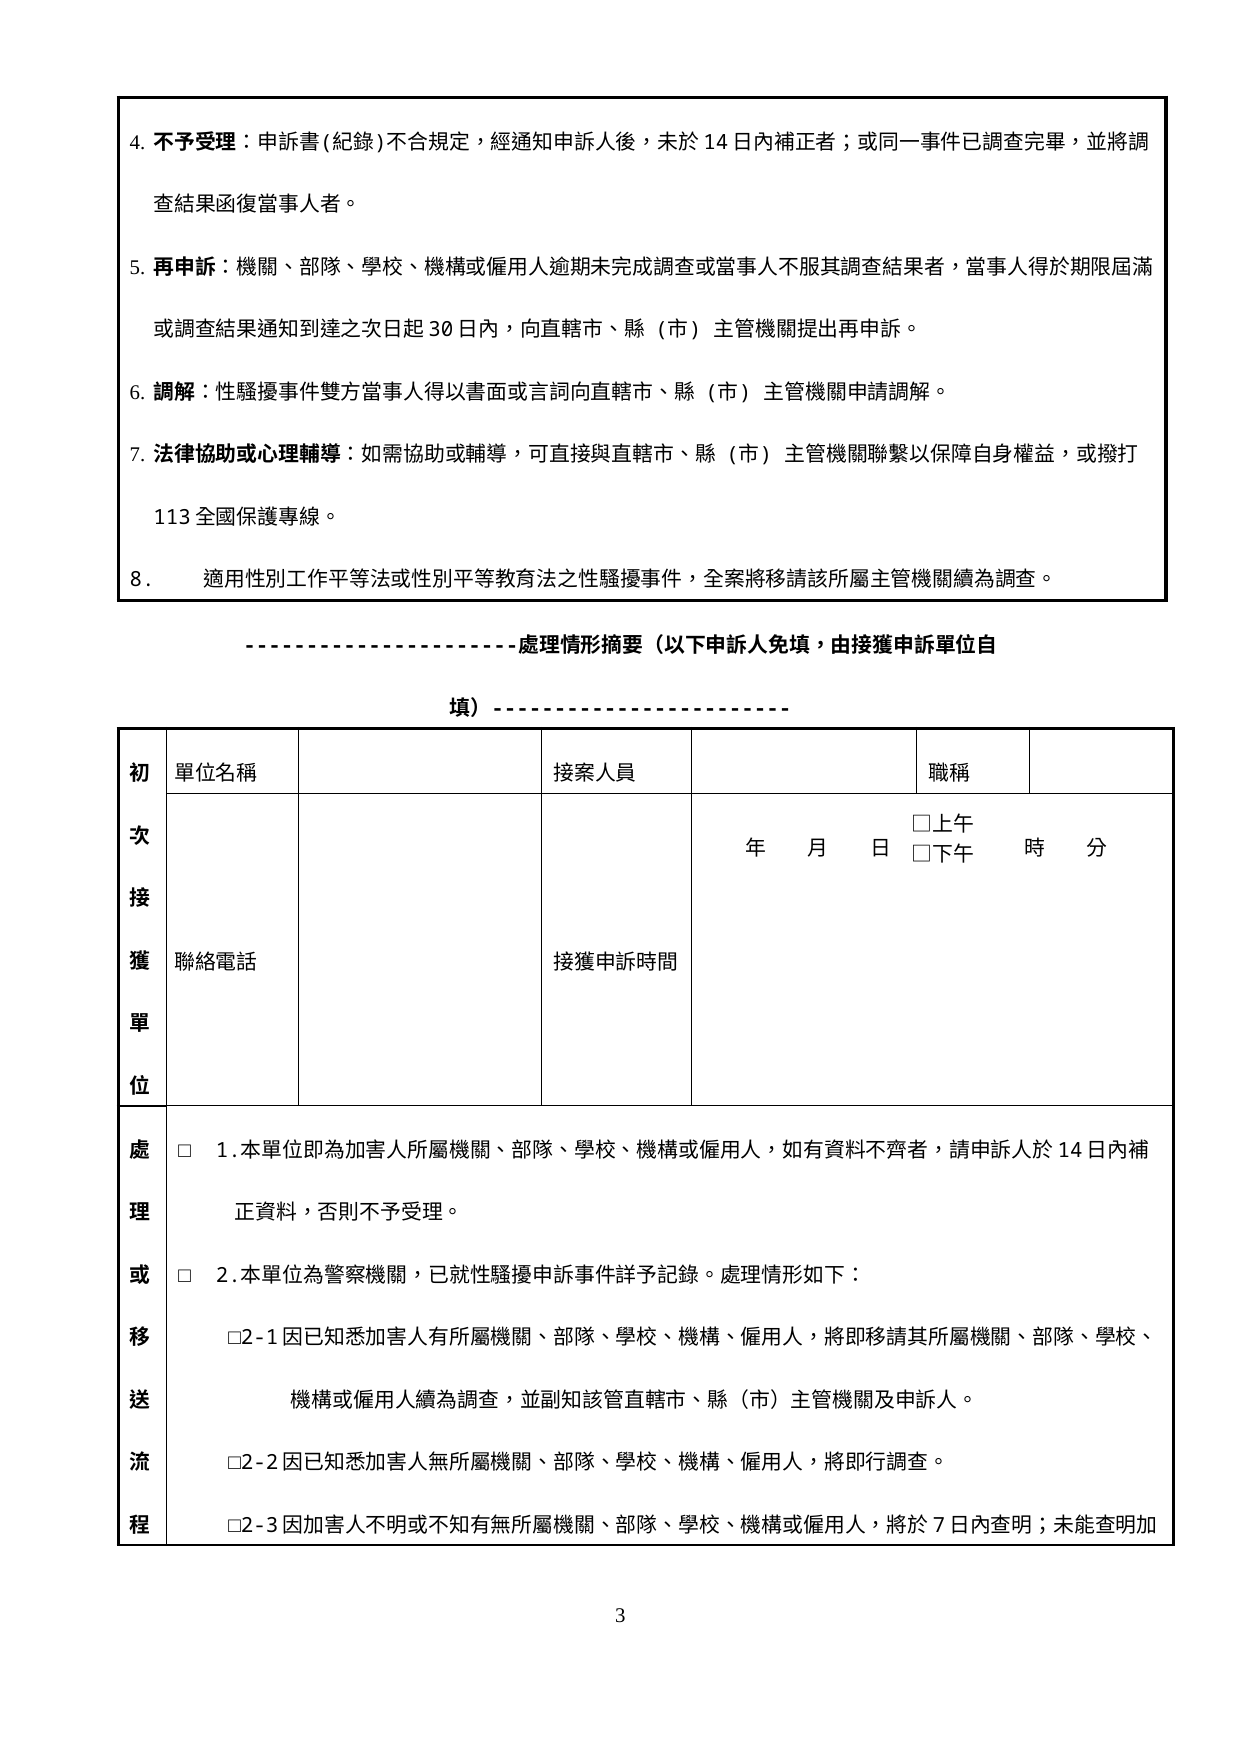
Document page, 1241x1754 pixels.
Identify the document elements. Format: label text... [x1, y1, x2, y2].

table_header [692, 730, 916, 792]
table_header 職稱 [917, 730, 1029, 792]
table_cell 1.本單位即為加害人所屬機關、部隊、學校、機構或僱用人，如有資料不齊者，請申訴人於14日內補正資料，否則不予受理。 2.本單位為警察機關，已就性騷擾申訴事件詳予記錄。處理情形如下： □2-1因已知悉加害人有所屬機關、部隊、學校、機構、僱用人，將即移請其所屬機關、部隊、學校、機構或僱用人續為調查，並副知該管直轄市、縣（市）主管機關及申訴人。 □2-2因已知悉加害人無所屬機關、部隊、學校、機構、僱用人，將即行調查。 □2-3因加害人不明或不知有無所屬機關、部隊、學校、機構或僱用人，將於7日內查明；未能查明加 [167, 1106, 1172, 1544]
table_header 初次接獲單位 [120, 730, 166, 1105]
table_cell 處理或移送流程 [120, 1107, 166, 1544]
table_cell 年 月 日 □上午□下午 時 分 [692, 794, 1172, 1105]
table_cell 聯絡電話 [167, 794, 298, 1105]
table_cell 接獲申訴時間 [542, 794, 691, 1105]
table_header 單位名稱 [167, 730, 298, 792]
table_header 申訴：性騷擾事件被害人除可依相關法律請求協助外，並得於事件發生後1年內，向申訴時加害人所屬機關、部隊、學校、機構、僱用人或直轄市、縣 (市) 主管機關提出申訴；加害人不明或不知有無所屬機關、部隊、學校、機構或僱用人時，應移請事件發生地警察機關調查。 刑事告訴：性騷擾事件涉及性騷擾防治法第25條之罪者，須告訴乃論，警察機關應依被害人意願進行調查移送司法機關。 申訴調查期間：機關、部隊、學校、機構或僱用人，應於申訴或移送到達之日起7日內開始調查，並應於2個月內調查完成；必要時，得延長1個月，並應通知當事人。 不予受理：申訴書(紀錄)不合規定，經通知申訴人後，未於14日內補正者；或同一事件已調查完畢，並將調查結果函復當事人者。 再申訴：機關、部隊、學校、機構或僱用人逾期未完成調查或當事人不服其調查結果者，當事人得於期限屆滿或調查結果通知到達之次日起30日內，向直轄市、縣 (市) 主管機關提出再申訴。 調解：性騷擾事件雙方當事人得以書面或言詞向直轄市、縣 (市) 主管機關申請調解。 法律協助或心理輔導：如需協助或輔導，可直接與直轄市、縣 (市) 主管機關聯繫以保障自身權益，或撥打113全國保護專線。 適用性別工作平等法或性別平等教育法之性騷擾事件，全案將移請該所屬主管機關續為調查。 [120, 99, 1164, 599]
text ----------------------處理情形摘要（以下申訴人免填，由接獲申訴單位自填）------------------------ [118, 602, 1122, 727]
table_header [299, 730, 541, 792]
table_cell [299, 794, 541, 1105]
table_header 接案人員 [542, 730, 691, 792]
table_header [1030, 730, 1172, 792]
